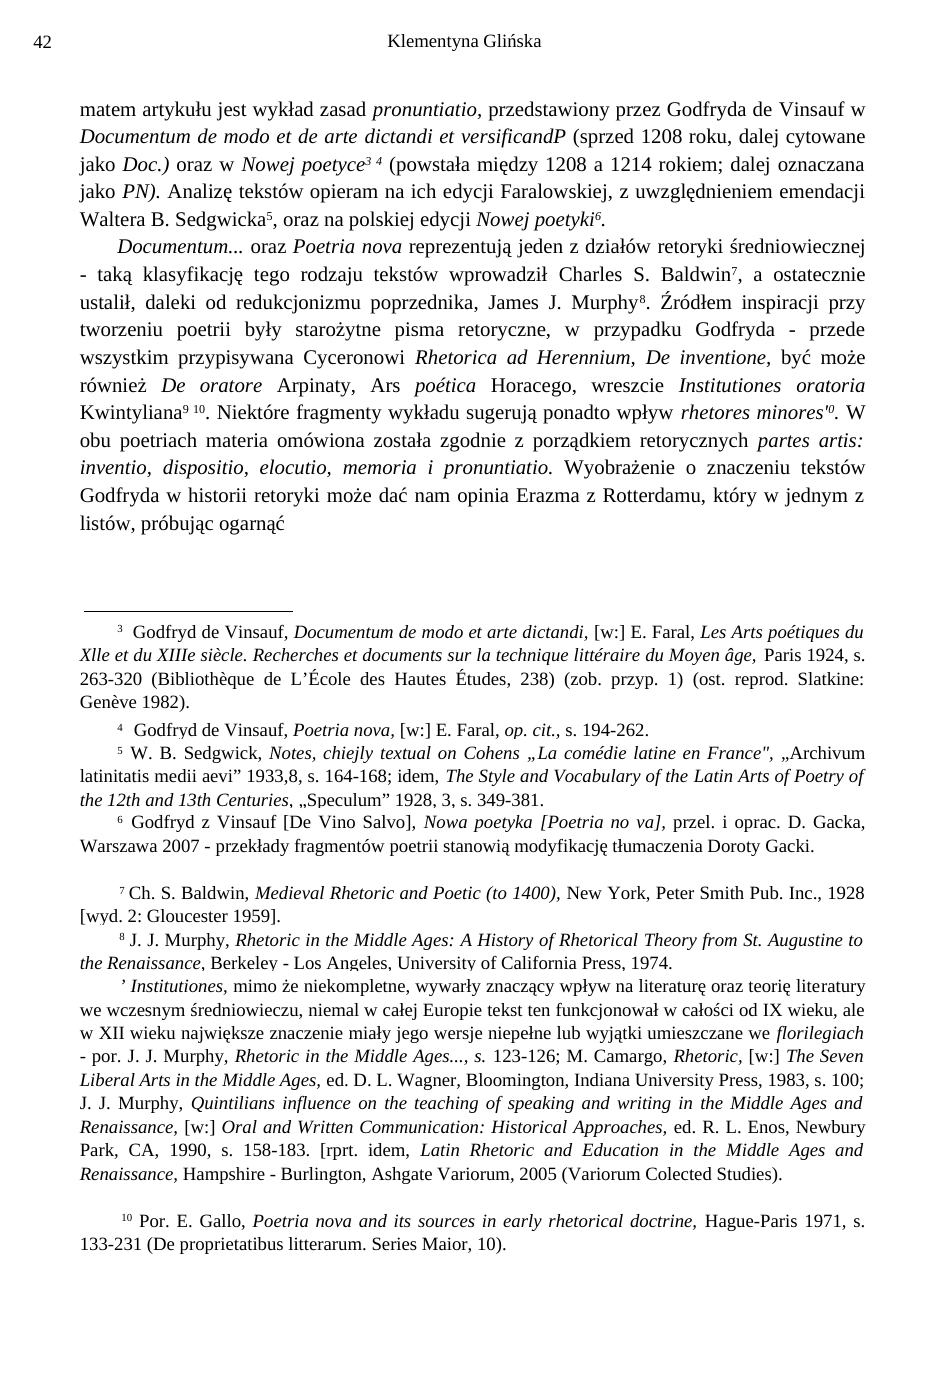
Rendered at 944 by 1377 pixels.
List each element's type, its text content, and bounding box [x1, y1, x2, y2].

text 10 Por. E. Gallo, Poetria nova and its sources in early rhetorical doctrine, Hague-Paris 1971, s. 133-231 (De proprietatibus litterarum. Series Maior, 10). [79, 1209, 866, 1254]
text ’ Institutiones, mimo że niekompletne, wywarły znaczący wpływ na literaturę oraz teorię lite­ratury we wczesnym średniowieczu, niemal w całej Europie tekst ten funkcjonował w całości od IX wieku, ale w XII wieku największe znaczenie miały jego wersje niepełne lub wyjątki umieszczane we florilegiach - por. J. J. Murphy, Rhetoric in the Middle Ages..., s. 123-126; M. Camargo, Rhetoric, [w:] The Seven Liberal Arts in the Middle Ages, ed. D. L. Wagner, Bloomington, Indiana University Press, 1983, s. 100; J. J. Murphy, Quintilians influence on the teaching of speaking and writing in the Middle Ages and Renaissance, [w:] Oral and Written Communication: Historical Approaches, ed. R. L. Enos, Newbury Park, CA, 1990, s. 158-183. [rprt. idem, Latin Rhetoric and Education in the Middle Ages and Renaissance, Hampshire - Burlington, Ashgate Variorum, 2005 (Variorum Colected Studies). [79, 975, 866, 1184]
text 7 Ch. S. Baldwin, Medieval Rhetoric and Poetic (to 1400), New York, Peter Smith Pub. Inc., 1928 [wyd. 2: Gloucester 1959]. [79, 882, 866, 925]
text 42 [33, 31, 58, 53]
text 8 J. J. Murphy, Rhetoric in the Middle Ages: A History of Rhetorical Theory from St. Augustine to the Renaissance, Berkeley - Los Angeles, University of California Press, 1974. [79, 928, 866, 971]
text 6 Godfryd z Vinsauf [De Vino Salvo], Nowa poetyka [Poetria no va], przel. i oprac. D. Gacka, Warszawa 2007 - przekłady fragmentów poetrii stanowią modyfikację tłumaczenia Doroty Gacki. [79, 811, 866, 856]
text matem artykułu jest wykład zasad pronuntiatio, przedstawiony przez Godfryda de Vinsauf w Documentum de modo et de arte dictandi et versificandP (sprzed 1208 roku, dalej cytowane jako Doc.) oraz w Nowej poetyce3 4 (powstała między 1208 a 1214 rokiem; dalej oznaczana jako PN). Analizę tekstów opieram na ich edycji Faralowskiej, z uwzględnieniem emendacji Waltera B. Sedgwicka5, oraz na polskiej edycji Nowej poetyki6. [79, 96, 866, 231]
text 5 W. B. Sedgwick, Notes, chiejly textual on Cohens „La comédie latine en France", „Archivum latinitatis medii aevi” 1933,8, s. 164-168; idem, The Style and Vocabulary of the Latin Arts of Poetry of the 12th and 13th Centuries, „Speculum” 1928, 3, s. 349-381. [79, 742, 866, 808]
text 4 Godfryd de Vinsauf, Poetria nova, [w:] E. Faral, op. cit., s. 194-262. [79, 719, 866, 738]
text Documentum... oraz Poetria nova reprezentują jeden z działów retoryki średnio­wiecznej - taką klasyfikację tego rodzaju tekstów wprowadził Charles S. Baldwin7, a ostatecznie ustalił, daleki od redukcjonizmu poprzednika, James J. Murphy8. Źród­łem inspiracji przy tworzeniu poetrii były starożytne pisma retoryczne, w przypadku Godfryda - przede wszystkim przypisywana Cyceronowi Rhetorica ad Herennium, De inventione, być może również De oratore Arpinaty, Ars poética Horacego, wreszcie Institutiones oratoria Kwintyliana9 10. Niektóre fragmenty wykładu sugerują ponadto wpływ rhetores minores'0. W obu poetriach materia omówiona została zgodnie z porządkiem retorycznych partes artis: inventio, dispositio, elocutio, memoria i pro­nuntiatio. Wyobrażenie o znaczeniu tekstów Godfryda w historii retoryki może dać nam opinia Erazma z Rotterdamu, który w jednym z listów, próbując ogarnąć [79, 234, 866, 534]
text 3 Godfryd de Vinsauf, Documentum de modo et arte dictandi, [w:] E. Faral, Les Arts poétiques du Xlle et du XIIIe siècle. Recherches et documents sur la technique littéraire du Moyen âge, Paris 1924, s. 263-320 (Bibliothèque de L’École des Hautes Études, 238) (zob. przyp. 1) (ost. reprod. Slatkine: Genève 1982). [79, 621, 866, 712]
text Klementyna Glińska [387, 30, 553, 52]
